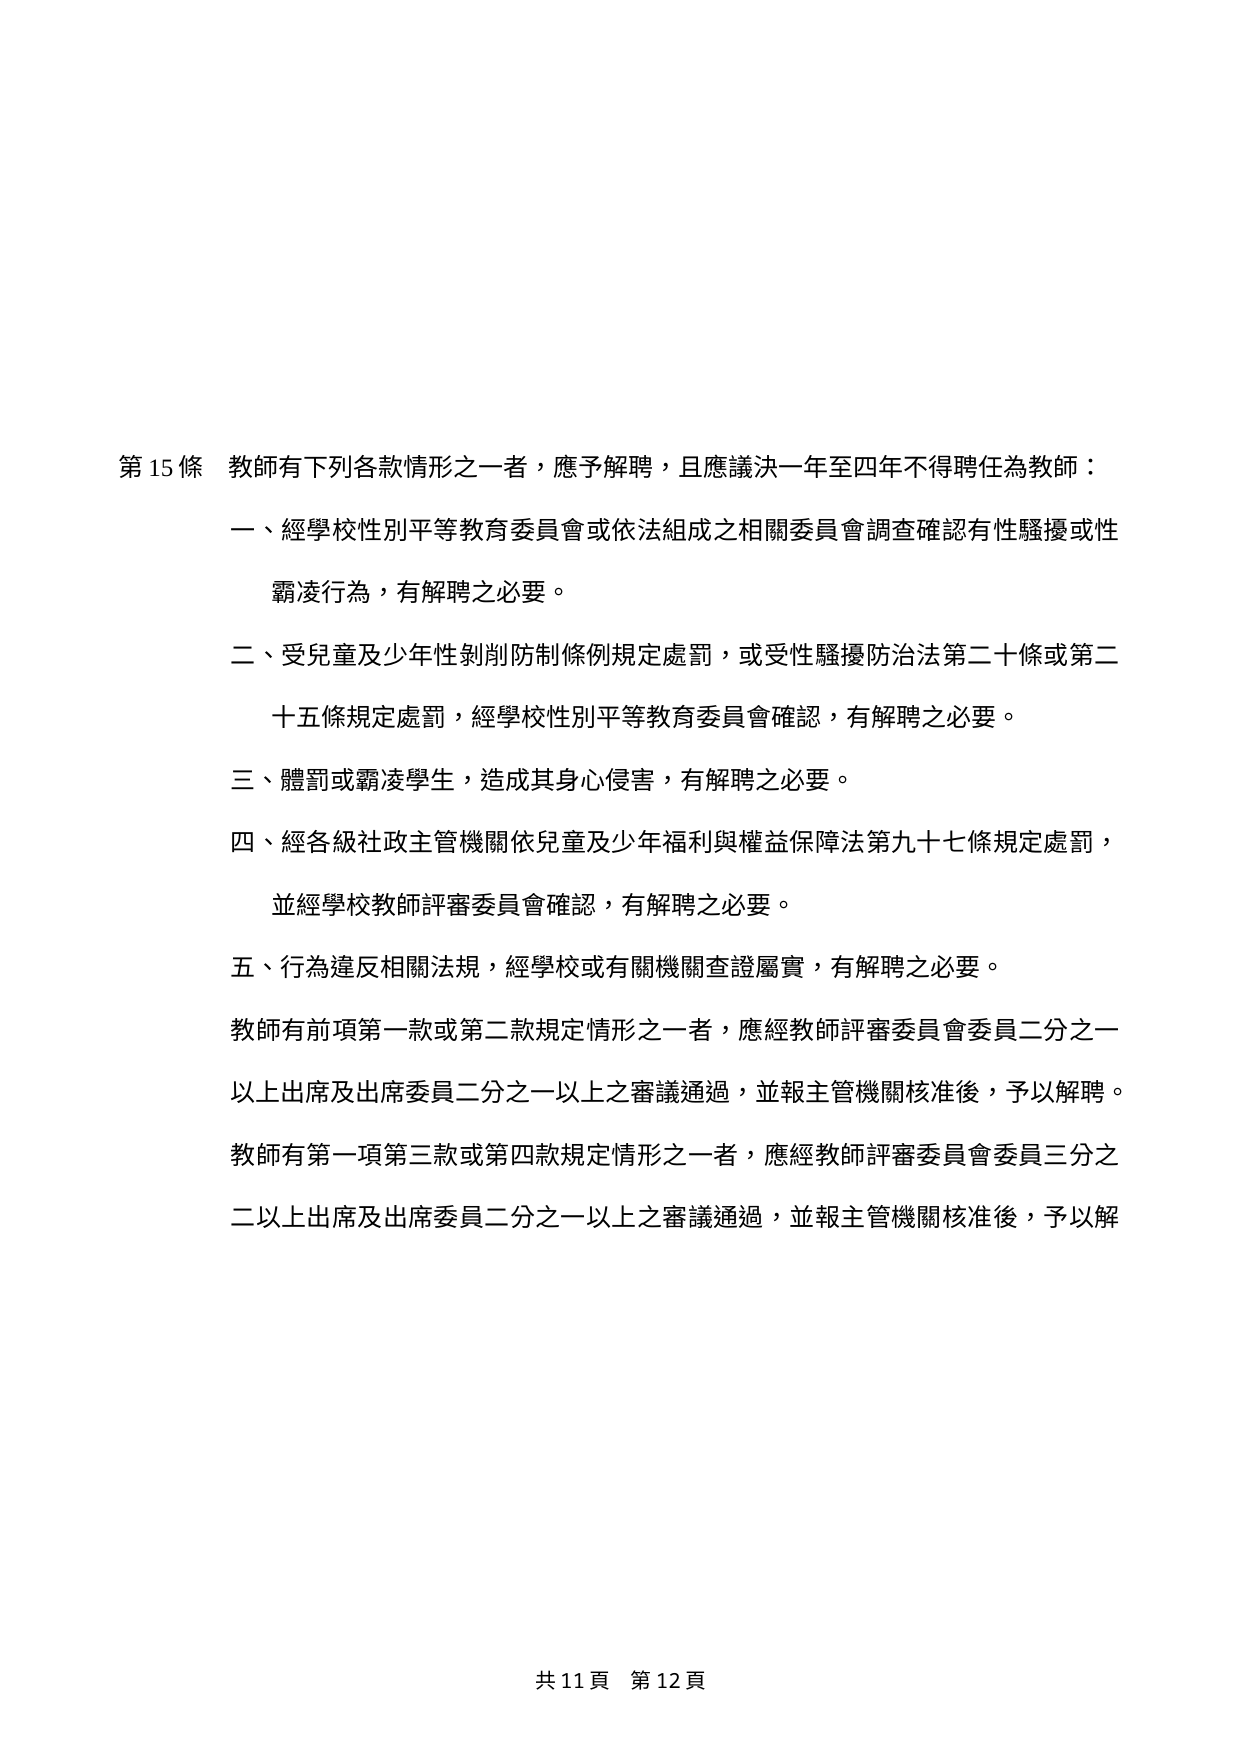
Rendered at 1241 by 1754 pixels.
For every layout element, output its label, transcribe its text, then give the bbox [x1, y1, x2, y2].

text 二、受兒童及少年性剝削防制條例規定處罰，或受性騷擾防治法第二十條或第二十五條規定處罰，經學校性別平等教育委員會確認，有解聘之必要。 [230, 612, 1122, 737]
text 教師有前項第一款或第二款規定情形之一者，應經教師評審委員會委員二分之一以上出席及出席委員二分之一以上之審議通過，並報主管機關核准後，予以解聘。 [230, 987, 1122, 1112]
text 四、經各級社政主管機關依兒童及少年福利與權益保障法第九十七條規定處罰，並經學校教師評審委員會確認，有解聘之必要。 [230, 799, 1122, 924]
text 五、行為違反相關法規，經學校或有關機關查證屬實，有解聘之必要。 [230, 924, 1122, 987]
text 教師有第一項第三款或第四款規定情形之一者，應經教師評審委員會委員三分之二以上出席及出席委員二分之一以上之審議通過，並報主管機關核准後，予以解 [230, 1112, 1122, 1237]
text 三、體罰或霸凌學生，造成其身心侵害，有解聘之必要。 [230, 737, 1122, 799]
text 第15條 教師有下列各款情形之一者，應予解聘，且應議決一年至四年不得聘任為教師： [118, 424, 1122, 487]
text 一、經學校性別平等教育委員會或依法組成之相關委員會調查確認有性騷擾或性霸凌行為，有解聘之必要。 [230, 487, 1122, 612]
